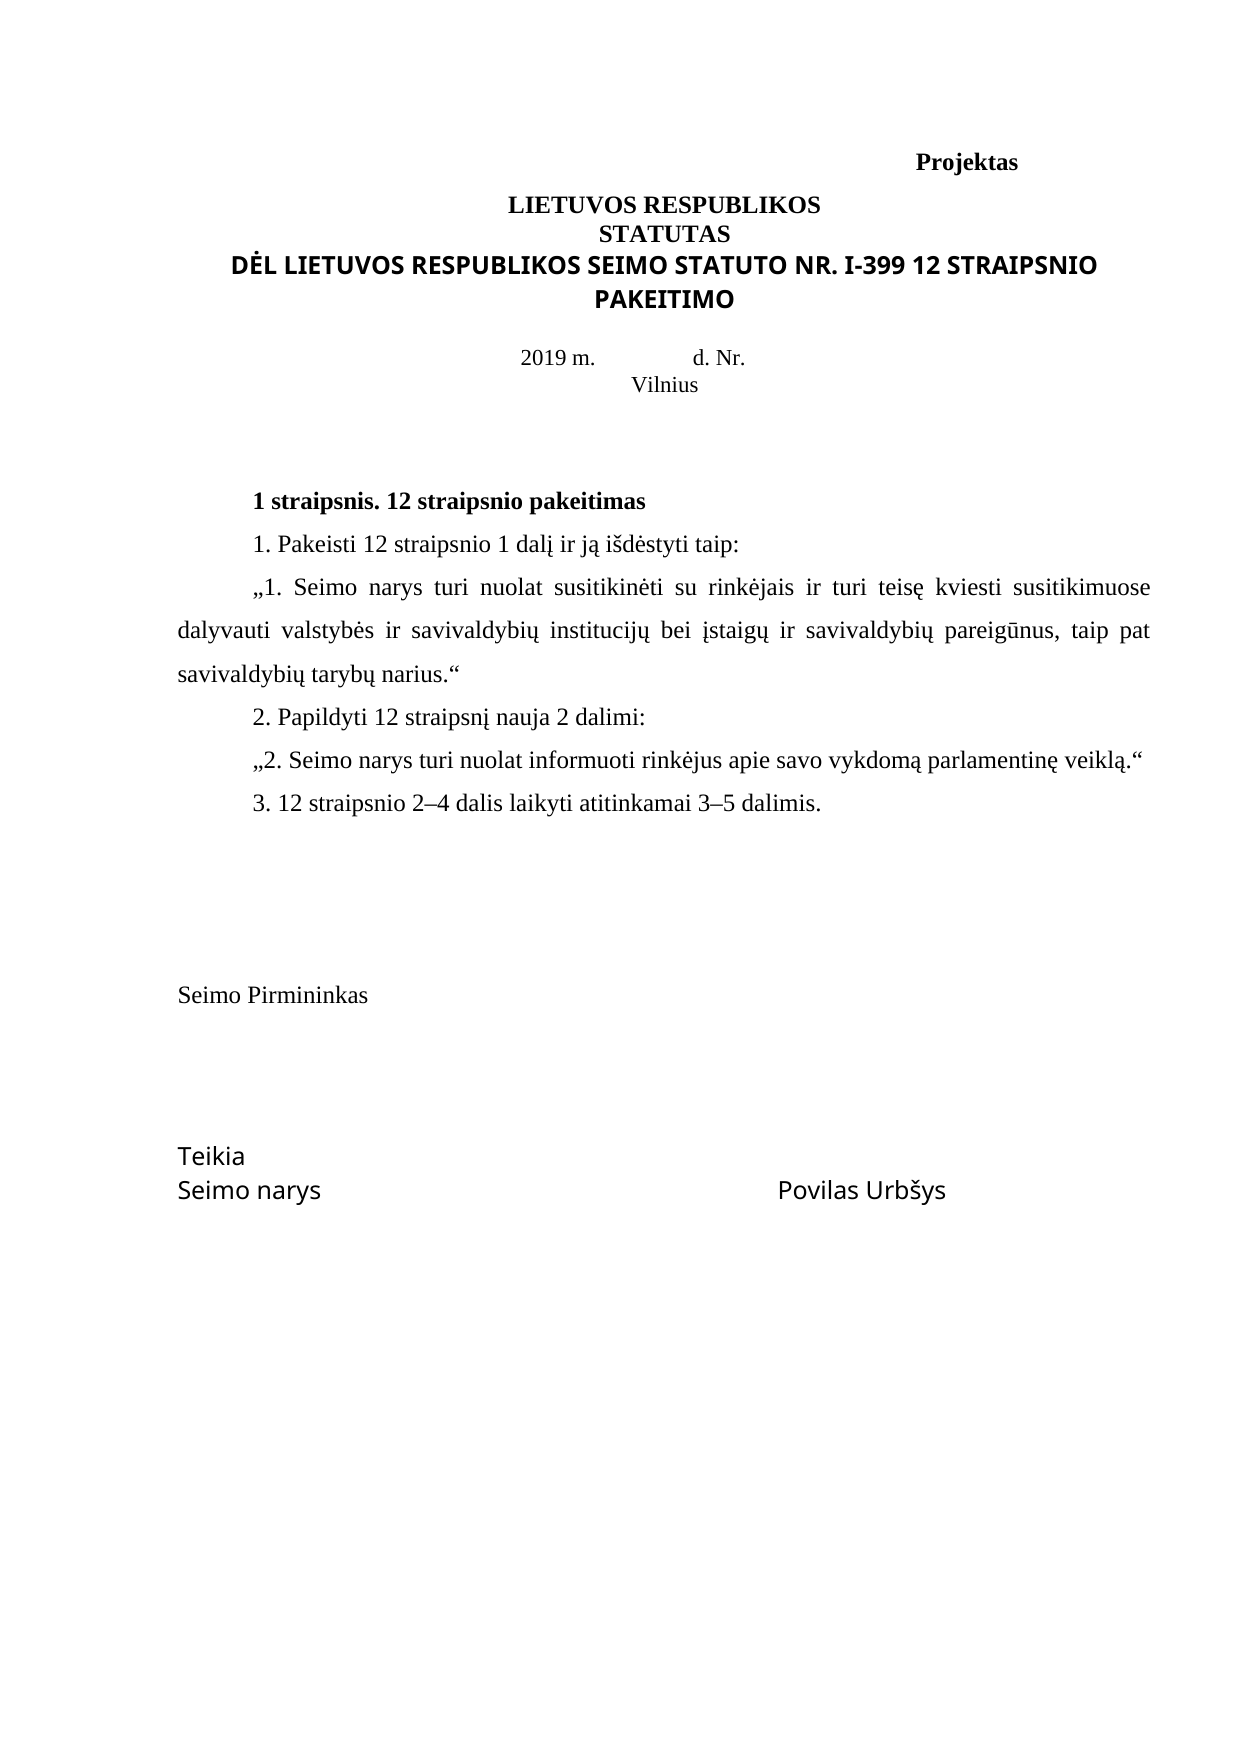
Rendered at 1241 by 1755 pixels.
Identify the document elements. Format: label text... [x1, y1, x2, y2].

text Seimo Pirmininkas [177, 980, 1152, 1009]
text Teikia [177, 1138, 1152, 1172]
text DĖL LIETUVOS RESPUBLIKOS SEIMO STATUTO NR. I-399 12 STRAIPSNIO PAKEITIMO [177, 247, 1152, 316]
text Vilnius [177, 371, 1152, 397]
text 1 straipsnis. 12 straipsnio pakeitimas [177, 486, 1152, 515]
text „2. Seimo narys turi nuolat informuoti rinkėjus apie savo vykdomą parlamentinę veiklą.“ [177, 745, 1152, 774]
text 2019 m. d. Nr. [177, 344, 1152, 371]
text Lietuvos Respublikos [177, 190, 1152, 219]
text Projektas [916, 147, 1152, 176]
text „1. Seimo narys turi nuolat susitikinėti su rinkėjais ir turi teisę kviesti susitikimuose dalyvauti valstybės ir savivaldybių institucijų bei įstaigų ir savivaldybių pareigūnus, taip pat savivaldybių tarybų narius.“ [177, 572, 1152, 687]
text 3. 12 straipsnio 2–4 dalis laikyti atitinkamai 3–5 dalimis. [177, 788, 1152, 817]
text 1. Pakeisti 12 straipsnio 1 dalį ir ją išdėstyti taip: [177, 529, 1152, 558]
text Statutas [177, 219, 1152, 247]
text Seimo narys Povilas Urbšys [177, 1172, 1152, 1207]
text 2. Papildyti 12 straipsnį nauja 2 dalimi: [177, 702, 1152, 731]
